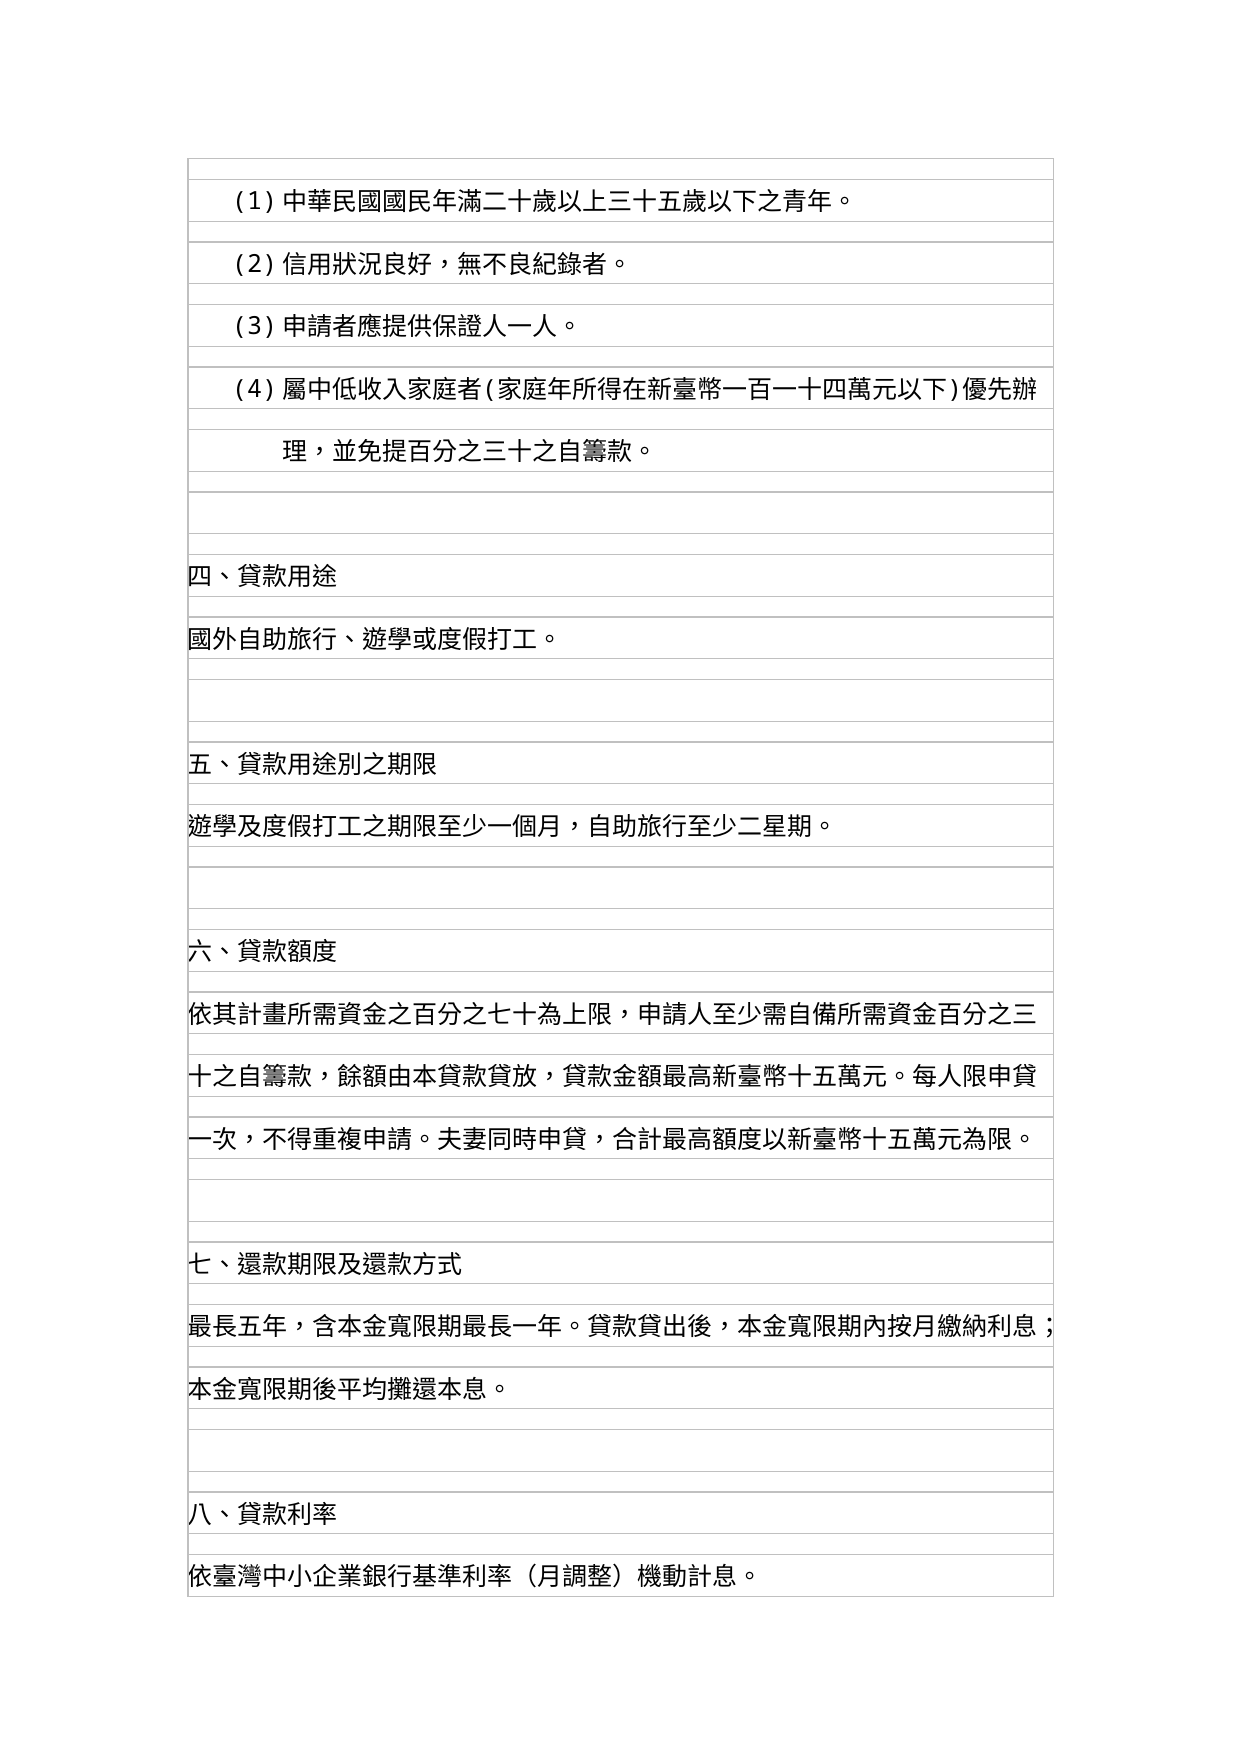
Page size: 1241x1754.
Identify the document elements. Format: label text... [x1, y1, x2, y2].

text 六、貸款額度 [189, 930, 1053, 971]
list 中華民國國民年滿二十歲以上三十五歲以下之青年。 [232, 180, 1053, 221]
text [189, 722, 1053, 741]
text 依臺灣中小企業銀行基準利率（月調整）機動計息。 [189, 1555, 1053, 1596]
text [189, 1097, 1053, 1116]
list 理，並免提百分之三十之自籌款。 [232, 430, 1053, 471]
text 七、還款期限及還款方式 最長五年，含本金寬限期最長一年。貸款貸出後，本金寬限期內按月繳納利息；本金寬限期後平均攤還本息。 [189, 1243, 1053, 1283]
text 依其計畫所需資金之百分之七十為上限，申請人至少需自備所需資金百分之三 [189, 993, 1053, 1033]
text 七、還款期限及還款方式 最長五年，含本金寬限期最長一年。貸款貸出後，本金寬限期內按月繳納利息；本金寬限期後平均攤還本息。 [189, 1222, 1053, 1241]
text 四、貸款用途 [189, 555, 1053, 596]
list 申請者應提供保證人一人。 [232, 305, 1053, 346]
list [232, 159, 1053, 179]
text [189, 1534, 1053, 1554]
text 七、還款期限及還款方式 最長五年，含本金寬限期最長一年。貸款貸出後，本金寬限期內按月繳納利息；本金寬限期後平均攤還本息。 [189, 1368, 1053, 1408]
text 國外自助旅行、遊學或度假打工。 [189, 618, 1053, 658]
text [189, 1472, 1053, 1491]
text [189, 534, 1053, 554]
list [232, 284, 1053, 304]
list [232, 222, 1053, 241]
text [189, 972, 1053, 991]
text 七、還款期限及還款方式 最長五年，含本金寬限期最長一年。貸款貸出後，本金寬限期內按月繳納利息；本金寬限期後平均攤還本息。 [189, 1347, 1053, 1366]
text [189, 597, 1053, 616]
text [189, 784, 1053, 804]
text [189, 909, 1053, 929]
text 遊學及度假打工之期限至少一個月，自助旅行至少二星期。 [189, 805, 1053, 846]
text 五、貸款用途別之期限 [189, 743, 1053, 783]
text 七、還款期限及還款方式 最長五年，含本金寬限期最長一年。貸款貸出後，本金寬限期內按月繳納利息；本金寬限期後平均攤還本息。 [189, 1305, 1053, 1346]
text [189, 1034, 1053, 1054]
list [232, 347, 1053, 366]
text 一次，不得重複申請。夫妻同時申貸，合計最高額度以新臺幣十五萬元為限。 [189, 1118, 1053, 1158]
list [232, 409, 1053, 429]
text 十之自籌款，餘額由本貸款貸放，貸款金額最高新臺幣十五萬元。每人限申貸 [189, 1055, 1053, 1096]
text 八、貸款利率 [189, 1493, 1053, 1533]
text 七、還款期限及還款方式 最長五年，含本金寬限期最長一年。貸款貸出後，本金寬限期內按月繳納利息；本金寬限期後平均攤還本息。 [189, 1284, 1053, 1304]
list 屬中低收入家庭者(家庭年所得在新臺幣一百一十四萬元以下)優先辦 [232, 368, 1053, 408]
list 信用狀況良好，無不良紀錄者。 [232, 243, 1053, 283]
